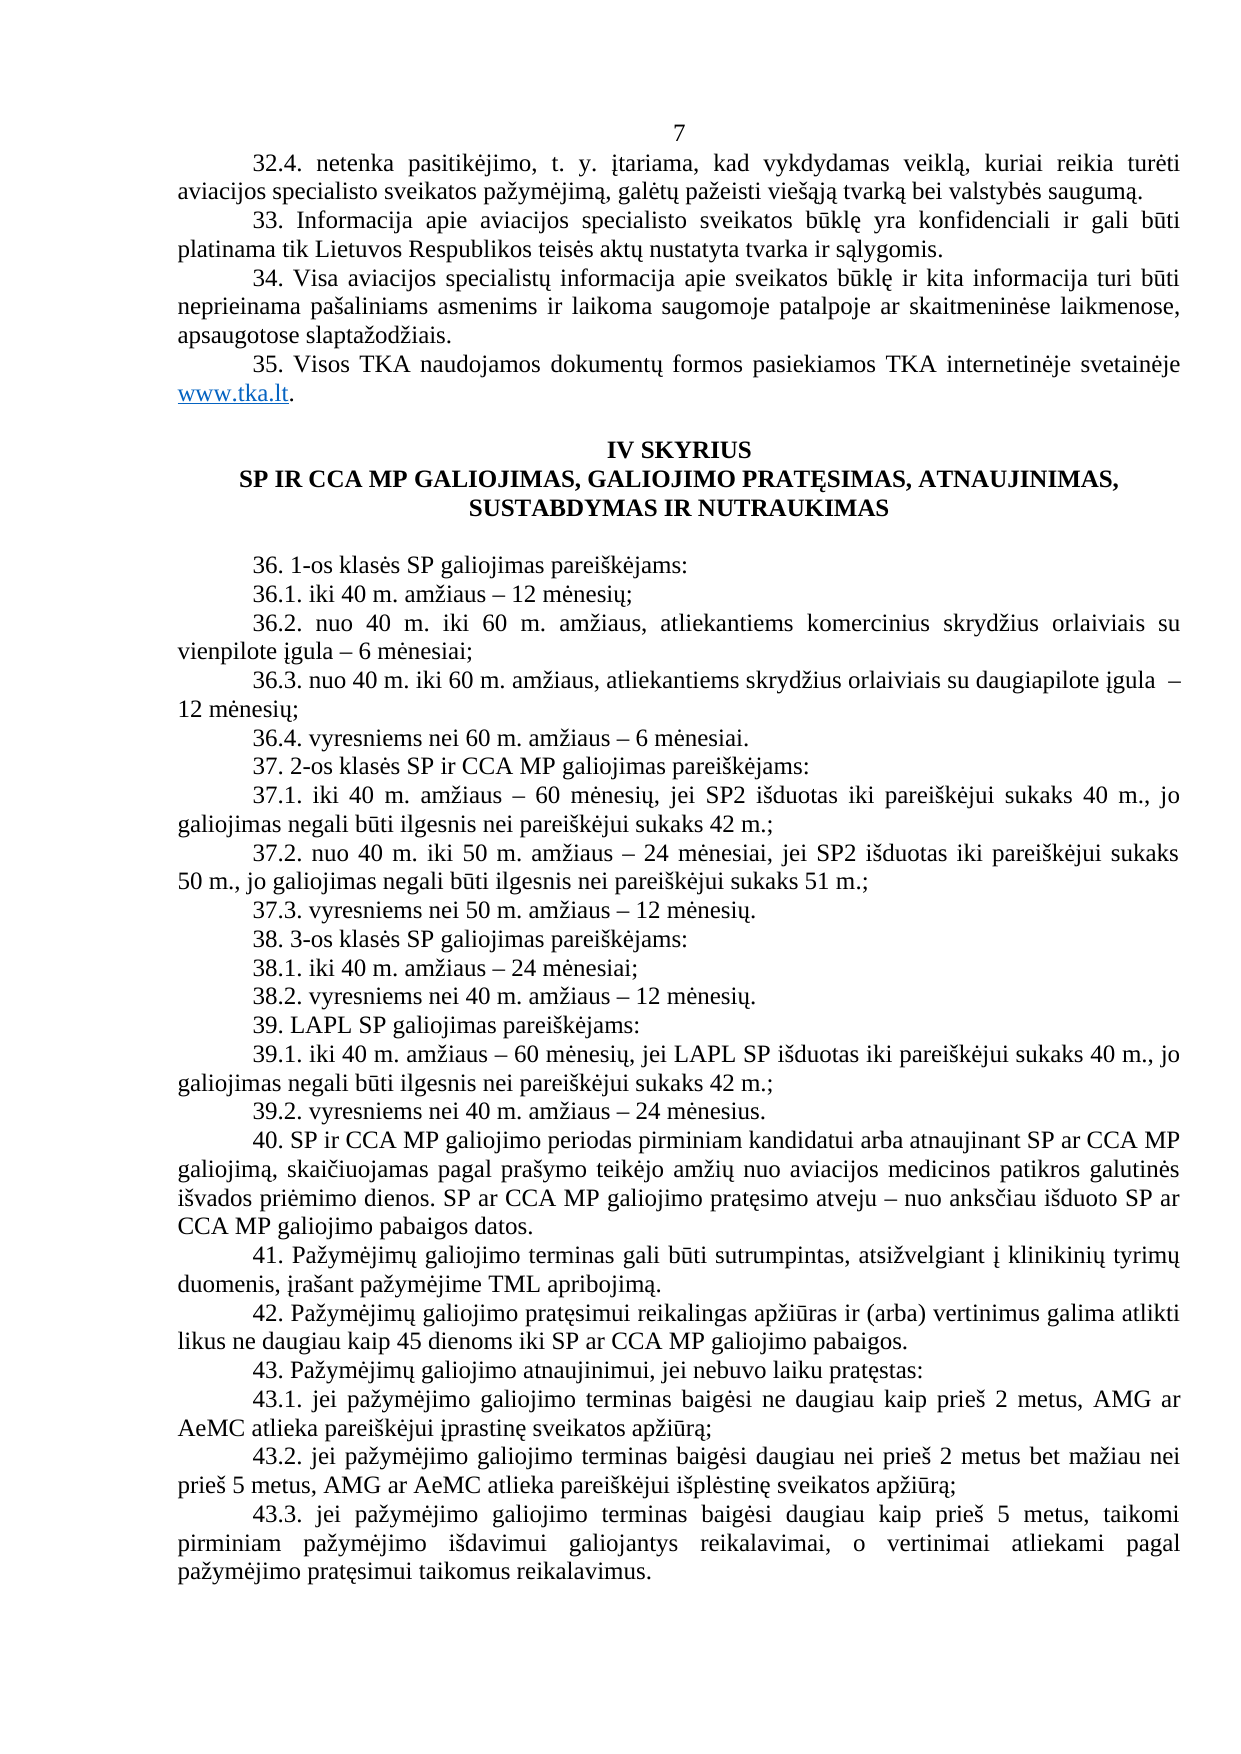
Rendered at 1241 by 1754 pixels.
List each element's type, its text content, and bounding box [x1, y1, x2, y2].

text 38.2. vyresniems nei 40 m. amžiaus – 12 mėnesių. [177, 981, 1181, 1010]
text IV SKYRIUS [177, 435, 1181, 464]
text 37. 2-os klasės SP ir CCA MP galiojimas pareiškėjams: [177, 751, 1181, 780]
text 43. Pažymėjimų galiojimo atnaujinimui, jei nebuvo laiku pratęstas: [177, 1355, 1181, 1384]
text 37.1. iki 40 m. amžiaus – 60 mėnesių, jei SP2 išduotas iki pareiškėjui sukaks 40 m., jo galiojimas negali būti ilgesnis nei pareiškėjui sukaks 42 m.; [177, 780, 1181, 838]
text 36. 1-os klasės SP galiojimas pareiškėjams: [177, 550, 1181, 579]
text 32.4. netenka pasitikėjimo, t. y. įtariama, kad vykdydamas veiklą, kuriai reikia turėti aviacijos specialisto sveikatos pažymėjimą, galėtų pažeisti viešąją tvarką bei valstybės saugumą. [177, 148, 1181, 205]
text 39.2. vyresniems nei 40 m. amžiaus – 24 mėnesius. [177, 1096, 1181, 1125]
text 38. 3-os klasės SP galiojimas pareiškėjams: [177, 924, 1181, 953]
text 41. Pažymėjimų galiojimo terminas gali būti sutrumpintas, atsižvelgiant į klinikinių tyrimų duomenis, įrašant pažymėjime TML apribojimą. [177, 1240, 1181, 1298]
text 39.1. iki 40 m. amžiaus – 60 mėnesių, jei LAPL SP išduotas iki pareiškėjui sukaks 40 m., jo galiojimas negali būti ilgesnis nei pareiškėjui sukaks 42 m.; [177, 1039, 1181, 1096]
text 36.1. iki 40 m. amžiaus – 12 mėnesių; [177, 579, 1181, 608]
text 37.3. vyresniems nei 50 m. amžiaus – 12 mėnesių. [177, 895, 1181, 924]
text 33. Informacija apie aviacijos specialisto sveikatos būklę yra konfidenciali ir gali būti platinama tik Lietuvos Respublikos teisės aktų nustatyta tvarka ir sąlygomis. [177, 205, 1181, 263]
text 40. SP ir CCA MP galiojimo periodas pirminiam kandidatui arba atnaujinant SP ar CCA MP galiojimą, skaičiuojamas pagal prašymo teikėjo amžių nuo aviacijos medicinos patikros galutinės išvados priėmimo dienos. SP ar CCA MP galiojimo pratęsimo atveju – nuo anksčiau išduoto SP ar CCA MP galiojimo pabaigos datos. [177, 1125, 1181, 1240]
text 43.1. jei pažymėjimo galiojimo terminas baigėsi ne daugiau kaip prieš 2 metus, AMG ar AeMC atlieka pareiškėjui įprastinę sveikatos apžiūrą; [177, 1384, 1181, 1441]
text 36.4. vyresniems nei 60 m. amžiaus – 6 mėnesiai. [177, 723, 1181, 751]
text 36.2. nuo 40 m. iki 60 m. amžiaus, atliekantiems komercinius skrydžius orlaiviais su vienpilote įgula – 6 mėnesiai; [177, 608, 1181, 665]
text 43.2. jei pažymėjimo galiojimo terminas baigėsi daugiau nei prieš 2 metus bet mažiau nei prieš 5 metus, AMG ar AeMC atlieka pareiškėjui išplėstinę sveikatos apžiūrą; [177, 1441, 1181, 1499]
text 42. Pažymėjimų galiojimo pratęsimui reikalingas apžiūras ir (arba) vertinimus galima atlikti likus ne daugiau kaip 45 dienoms iki SP ar CCA MP galiojimo pabaigos. [177, 1298, 1181, 1355]
text 37.2. nuo 40 m. iki 50 m. amžiaus – 24 mėnesiai, jei SP2 išduotas iki pareiškėjui sukaks 50 m., jo galiojimas negali būti ilgesnis nei pareiškėjui sukaks 51 m.; [177, 838, 1181, 895]
text 35. Visos TKA naudojamos dokumentų formos pasiekiamos TKA internetinėje svetainėje www.tka.lt. [177, 349, 1181, 406]
text SP IR CCA MP GALIOJIMAS, GALIOJIMO PRATĘSIMAS, ATNAUJINIMAS, SUSTABDYMAS IR NUTRAUKIMAS [177, 464, 1181, 521]
text 38.1. iki 40 m. amžiaus – 24 mėnesiai; [177, 953, 1181, 981]
text 36.3. nuo 40 m. iki 60 m. amžiaus, atliekantiems skrydžius orlaiviais su daugiapilote įgula – 12 mėnesių; [177, 665, 1181, 723]
text 34. Visa aviacijos specialistų informacija apie sveikatos būklę ir kita informacija turi būti neprieinama pašaliniams asmenims ir laikoma saugomoje patalpoje ar skaitmeninėse laikmenose, apsaugotose slaptažodžiais. [177, 263, 1181, 349]
text 39. LAPL SP galiojimas pareiškėjams: [177, 1010, 1181, 1039]
text 43.3. jei pažymėjimo galiojimo terminas baigėsi daugiau kaip prieš 5 metus, taikomi pirminiam pažymėjimo išdavimui galiojantys reikalavimai, o vertinimai atliekami pagal pažymėjimo pratęsimui taikomus reikalavimus. [177, 1499, 1181, 1585]
